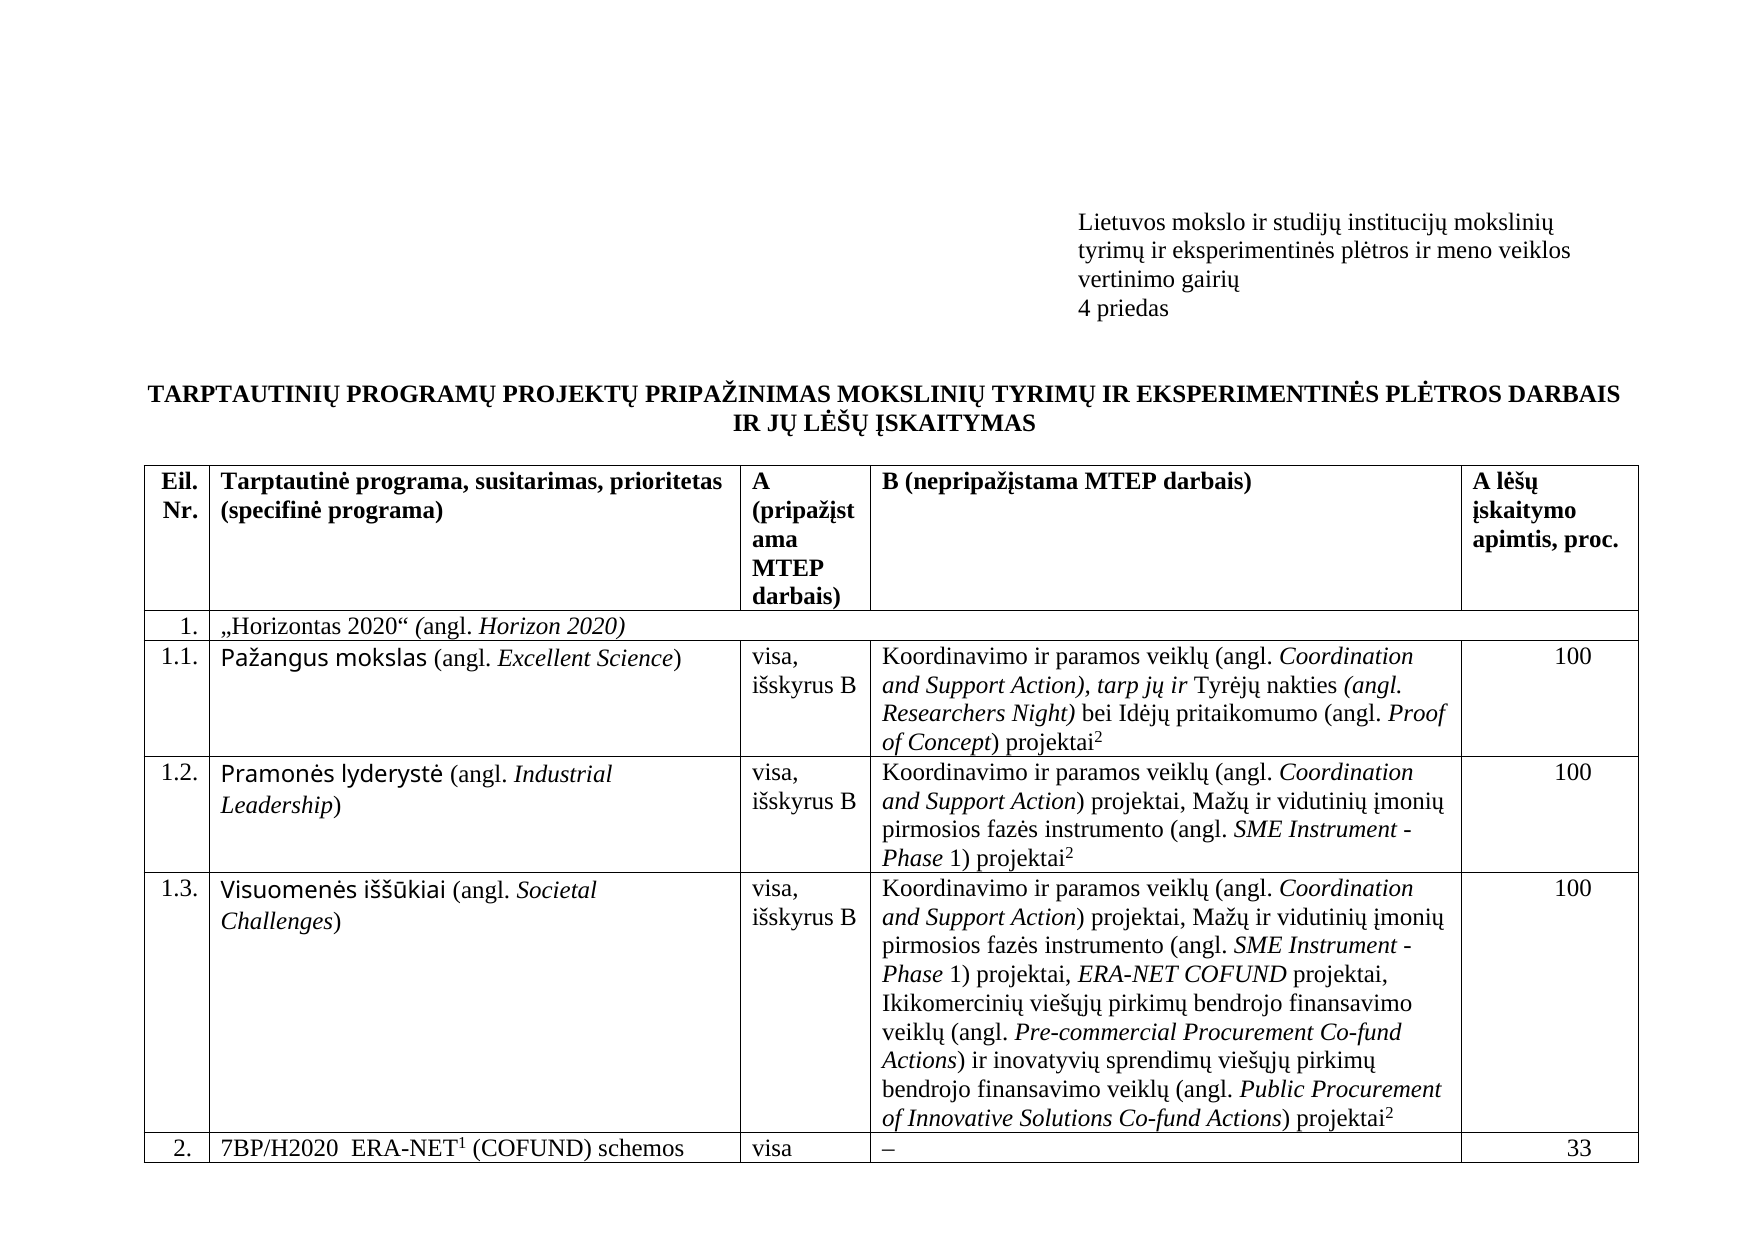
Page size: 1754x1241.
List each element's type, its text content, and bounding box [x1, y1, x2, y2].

text 4 priedas [1078, 293, 1636, 322]
table_cell 1.2. [145, 757, 209, 872]
table_cell 2. [145, 1133, 209, 1162]
table_cell 100 [1462, 757, 1638, 872]
table_cell Koordinavimo ir paramos veiklų (angl. Coordination and Support Action) projektai, Mažų ir vidutinių įmonių pirmosios fazės instrumento (angl. SME Instrument - Phase 1) projektai2 [871, 757, 1461, 872]
table_cell visa, išskyrus B [741, 641, 870, 756]
table_cell 1.1. [145, 641, 209, 756]
table_cell – [871, 1133, 1461, 1162]
table_header Tarptautinė programa, susitarimas, prioritetas (specifinė programa) [210, 466, 740, 610]
table_cell Pažangus mokslas (angl. Excellent Science) [210, 641, 740, 756]
table_cell 100 [1462, 873, 1638, 1132]
text vertinimo gairių [1078, 264, 1636, 293]
table_header A lėšų įskaitymo apimtis, proc. [1462, 466, 1638, 610]
table_header Eil. Nr. [145, 466, 209, 610]
table_cell Koordinavimo ir paramos veiklų (angl. Coordination and Support Action) projektai, Mažų ir vidutinių įmonių pirmosios fazės instrumento (angl. SME Instrument - Phase 1) projektai, ERA-NET COFUND projektai, Ikikomercinių viešųjų pirkimų bendrojo finansavimo veiklų (angl. Pre-commercial Procurement Co-fund Actions) ir inovatyvių sprendimų viešųjų pirkimų bendrojo finansavimo veiklų (angl. Public Procurement of Innovative Solutions Co-fund Actions) projektai2 [871, 873, 1461, 1132]
table_cell [741, 611, 871, 640]
table_cell 1. [145, 611, 209, 640]
text TARPTAUTINIŲ PROGRAMŲ PROJEKTŲ PRIPAŽINIMAS MOKSLINIŲ TYRIMŲ IR EKSPERIMENTINĖS PLĖTROS DARBAIS IR JŲ LĖŠŲ ĮSKAITYMAS [133, 379, 1636, 437]
table_header B (nepripažįstama MTEP darbais) [871, 466, 1461, 610]
table_cell 7BP/H2020 ERA-NET1 (COFUND) schemos [210, 1133, 740, 1162]
table_cell „Horizontas 2020“ (angl. Horizon 2020) [210, 611, 741, 640]
table_cell visa, išskyrus B [741, 873, 870, 1132]
table_cell 100 [1462, 641, 1638, 756]
table_cell Pramonės lyderystė (angl. Industrial Leadership) [210, 757, 740, 872]
text Lietuvos mokslo ir studijų institucijų mokslinių [1078, 207, 1636, 235]
table_cell 33 [1462, 1133, 1638, 1162]
table_cell 1.3. [145, 873, 209, 1132]
table_cell visa, išskyrus B [741, 757, 870, 872]
table_header A (pripažįstama MTEP darbais) [741, 466, 870, 610]
table_cell Koordinavimo ir paramos veiklų (angl. Coordination and Support Action), tarp jų ir Tyrėjų nakties (angl. Researchers Night) bei Idėjų pritaikomumo (angl. Proof of Concept) projektai2 [871, 641, 1461, 756]
table_cell visa [741, 1133, 870, 1162]
table_cell [1461, 611, 1638, 640]
text tyrimų ir eksperimentinės plėtros ir meno veiklos [1078, 235, 1636, 264]
table_cell [871, 611, 1461, 640]
table_cell Visuomenės iššūkiai (angl. Societal Challenges) [210, 873, 740, 1132]
